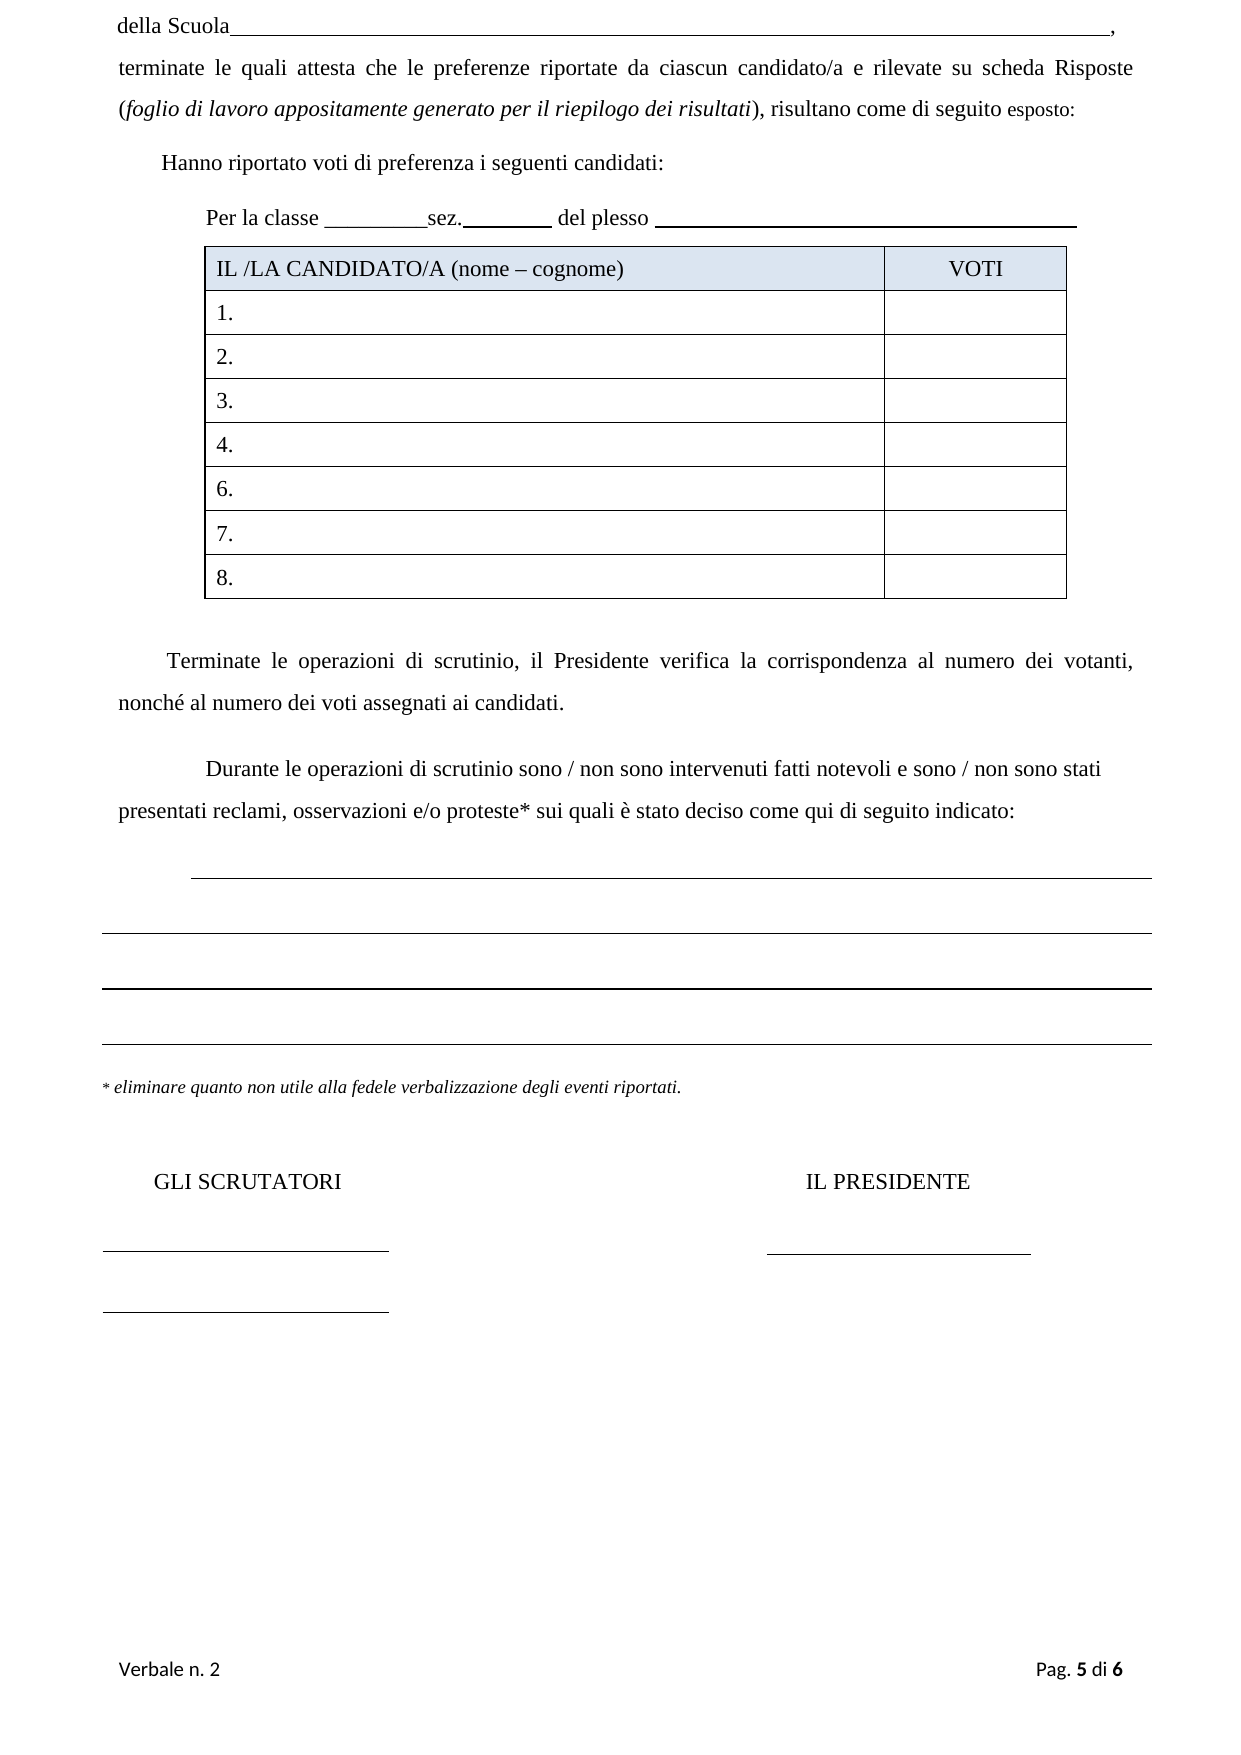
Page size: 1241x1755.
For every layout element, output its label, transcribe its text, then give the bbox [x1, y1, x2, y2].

table_cell 3. [206, 379, 884, 422]
table_cell [885, 291, 1066, 334]
table_cell [885, 511, 1066, 554]
table_cell [885, 555, 1066, 598]
table_cell [885, 335, 1066, 378]
text della Scuola , terminate le quali attesta che le preferenze riportate da ciascun candidato/a e rilevate su scheda Risposte (foglio di lavoro appositamente generato per il riepilogo dei risultati), risultano come di seguito esposto: [117, 0, 1136, 125]
table_cell 8. [206, 555, 884, 598]
text GLI SCRUTATORI IL PRESIDENTE [154, 1168, 1138, 1194]
table_cell 2. [206, 335, 884, 378]
table_cell 4. [206, 423, 884, 466]
table_cell [885, 423, 1066, 466]
text Durante le operazioni di scrutinio sono / non sono intervenuti fatti notevoli e sono / non sono stati presentati reclami, osservazioni e/o proteste* sui quali è stato deciso come qui di seguito indicato: [118, 743, 1138, 827]
text * eliminare quanto non utile alla fedele verbalizzazione degli eventi riportati. [102, 1076, 1138, 1097]
table_cell 1. [206, 291, 884, 334]
table_header VOTI [885, 247, 1066, 290]
table_cell 6. [206, 467, 884, 510]
text Terminate le operazioni di scrutinio, il Presidente verifica la corrispondenza al numero dei votanti, nonché al numero dei voti assegnati ai candidati. [118, 635, 1136, 718]
table_cell [885, 379, 1066, 422]
text Per la classe _________sez. del plesso [177, 192, 1138, 233]
table_cell 7. [206, 511, 884, 554]
text Hanno riportato voti di preferenza i seguenti candidati: [117, 137, 1138, 179]
table_cell [885, 467, 1066, 510]
table_header IL /LA CANDIDATO/A (nome – cognome) [206, 247, 884, 290]
